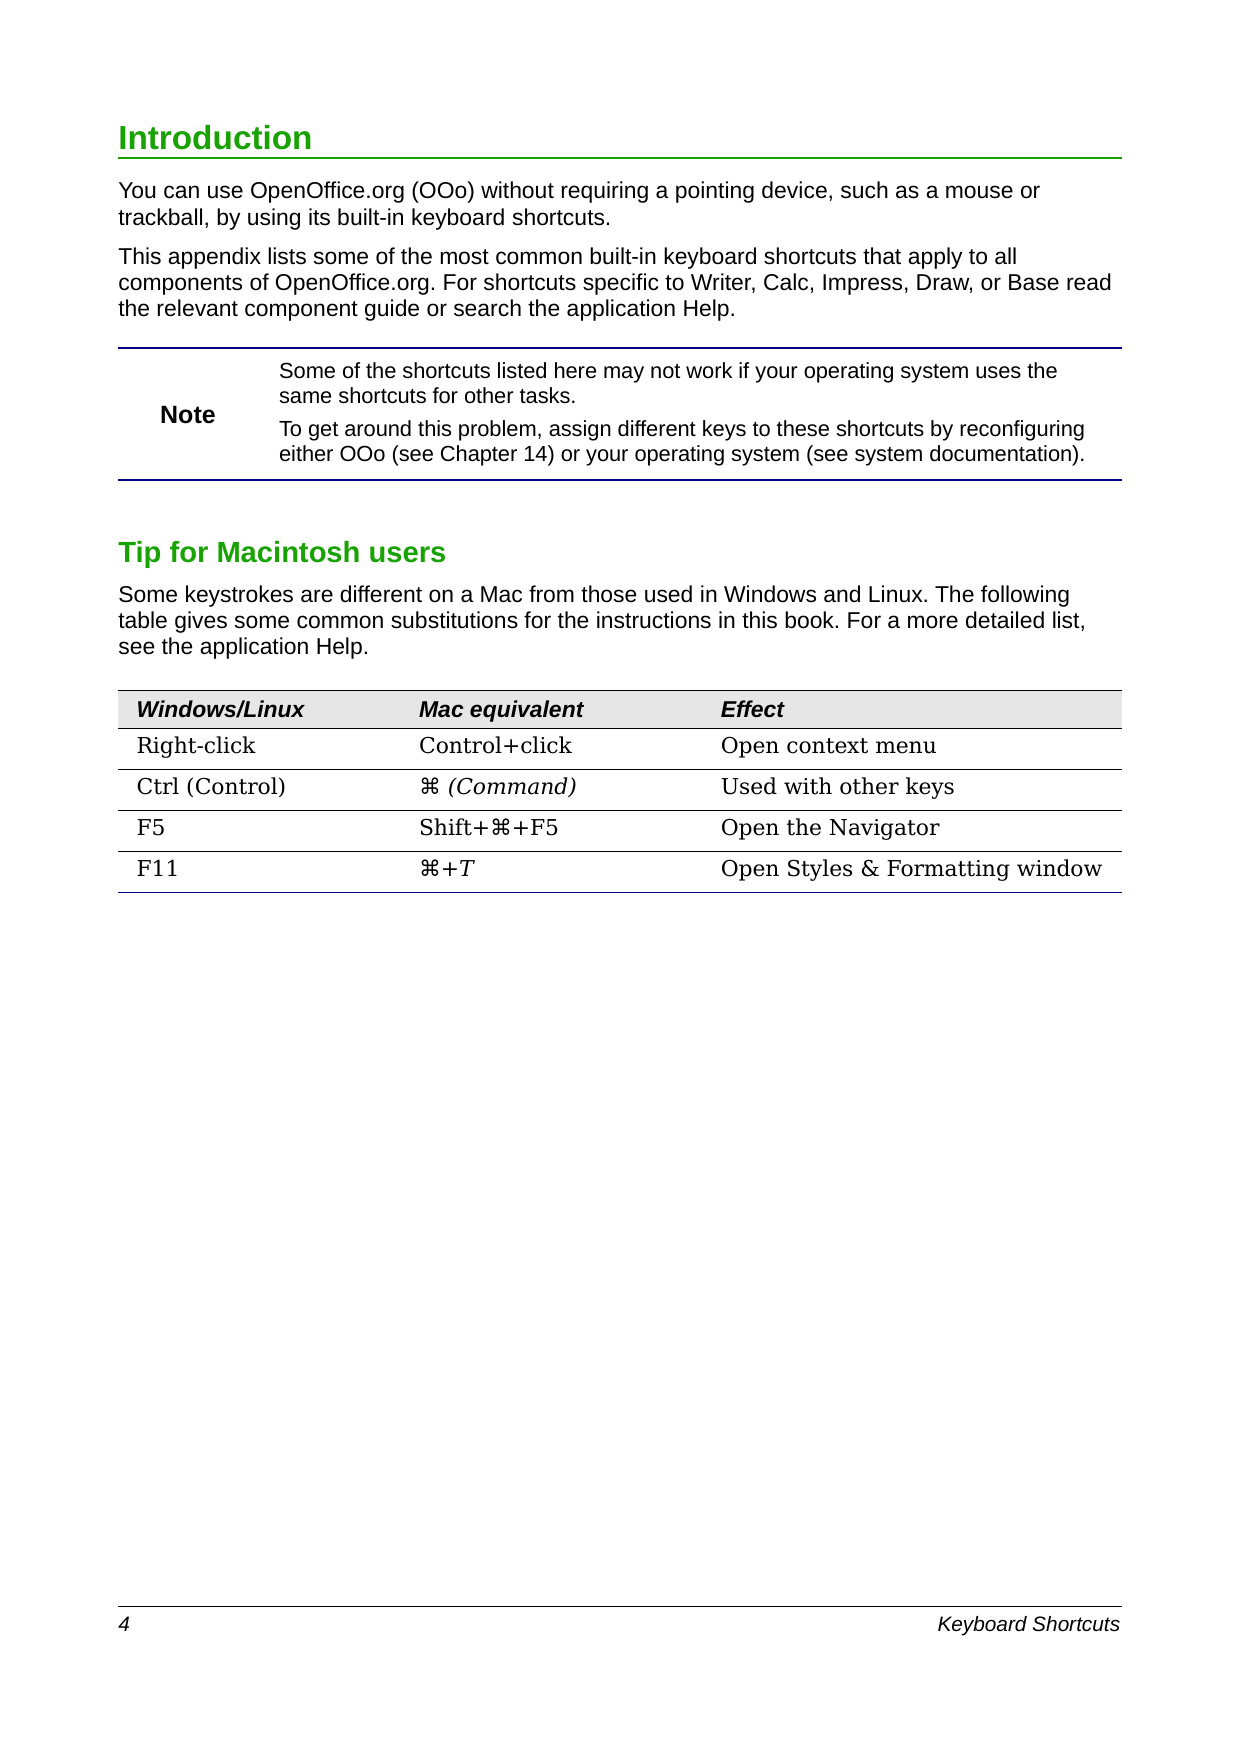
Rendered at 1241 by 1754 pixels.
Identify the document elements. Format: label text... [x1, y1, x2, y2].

table_header Some of the shortcuts listed here may not work if your operating system uses the same shortcuts for other tasks. To get around this problem, assign different keys to these shortcuts by reconfiguring either OOo (see Chapter 14) or your operating system (see system documentation). [258, 349, 1122, 479]
text This appendix lists some of the most common built-in keyboard shortcuts that apply to all components of OpenOffice.org. For shortcuts specific to Writer, Calc, Impress, Draw, or Base read the relevant component guide or search the application Help. [118, 243, 1122, 322]
table_cell F5 [118, 811, 401, 851]
table_cell Ctrl (Control) [118, 770, 401, 810]
table_header Windows/Linux [118, 691, 401, 728]
table_cell Open context menu [702, 729, 1122, 769]
table_cell Shift+z+F5 [401, 811, 702, 851]
table_header Mac equivalent [401, 691, 702, 728]
text You can use OpenOffice.org (OOo) without requiring a pointing device, such as a mouse or trackball, by using its built-in keyboard shortcuts. [118, 177, 1122, 230]
table_cell Open the Navigator [702, 811, 1122, 851]
table_cell Right-click [118, 729, 401, 769]
subtitle Tip for Macintosh users [118, 534, 1122, 568]
text Some keystrokes are different on a Mac from those used in Windows and Linux. The following table gives some common substitutions for the instructions in this book. For a more detailed list, see the application Help. [118, 581, 1122, 659]
table_header Effect [702, 691, 1122, 728]
table_cell Control+click [401, 729, 702, 769]
table_cell Open Styles & Formatting window [702, 852, 1122, 892]
table_cell z (Command) [401, 770, 702, 810]
table_cell z+T [401, 852, 702, 892]
table_header Note [118, 349, 257, 479]
table_cell Used with other keys [702, 770, 1122, 810]
subtitle Introduction [118, 118, 1122, 157]
table_cell F11 [118, 852, 401, 892]
